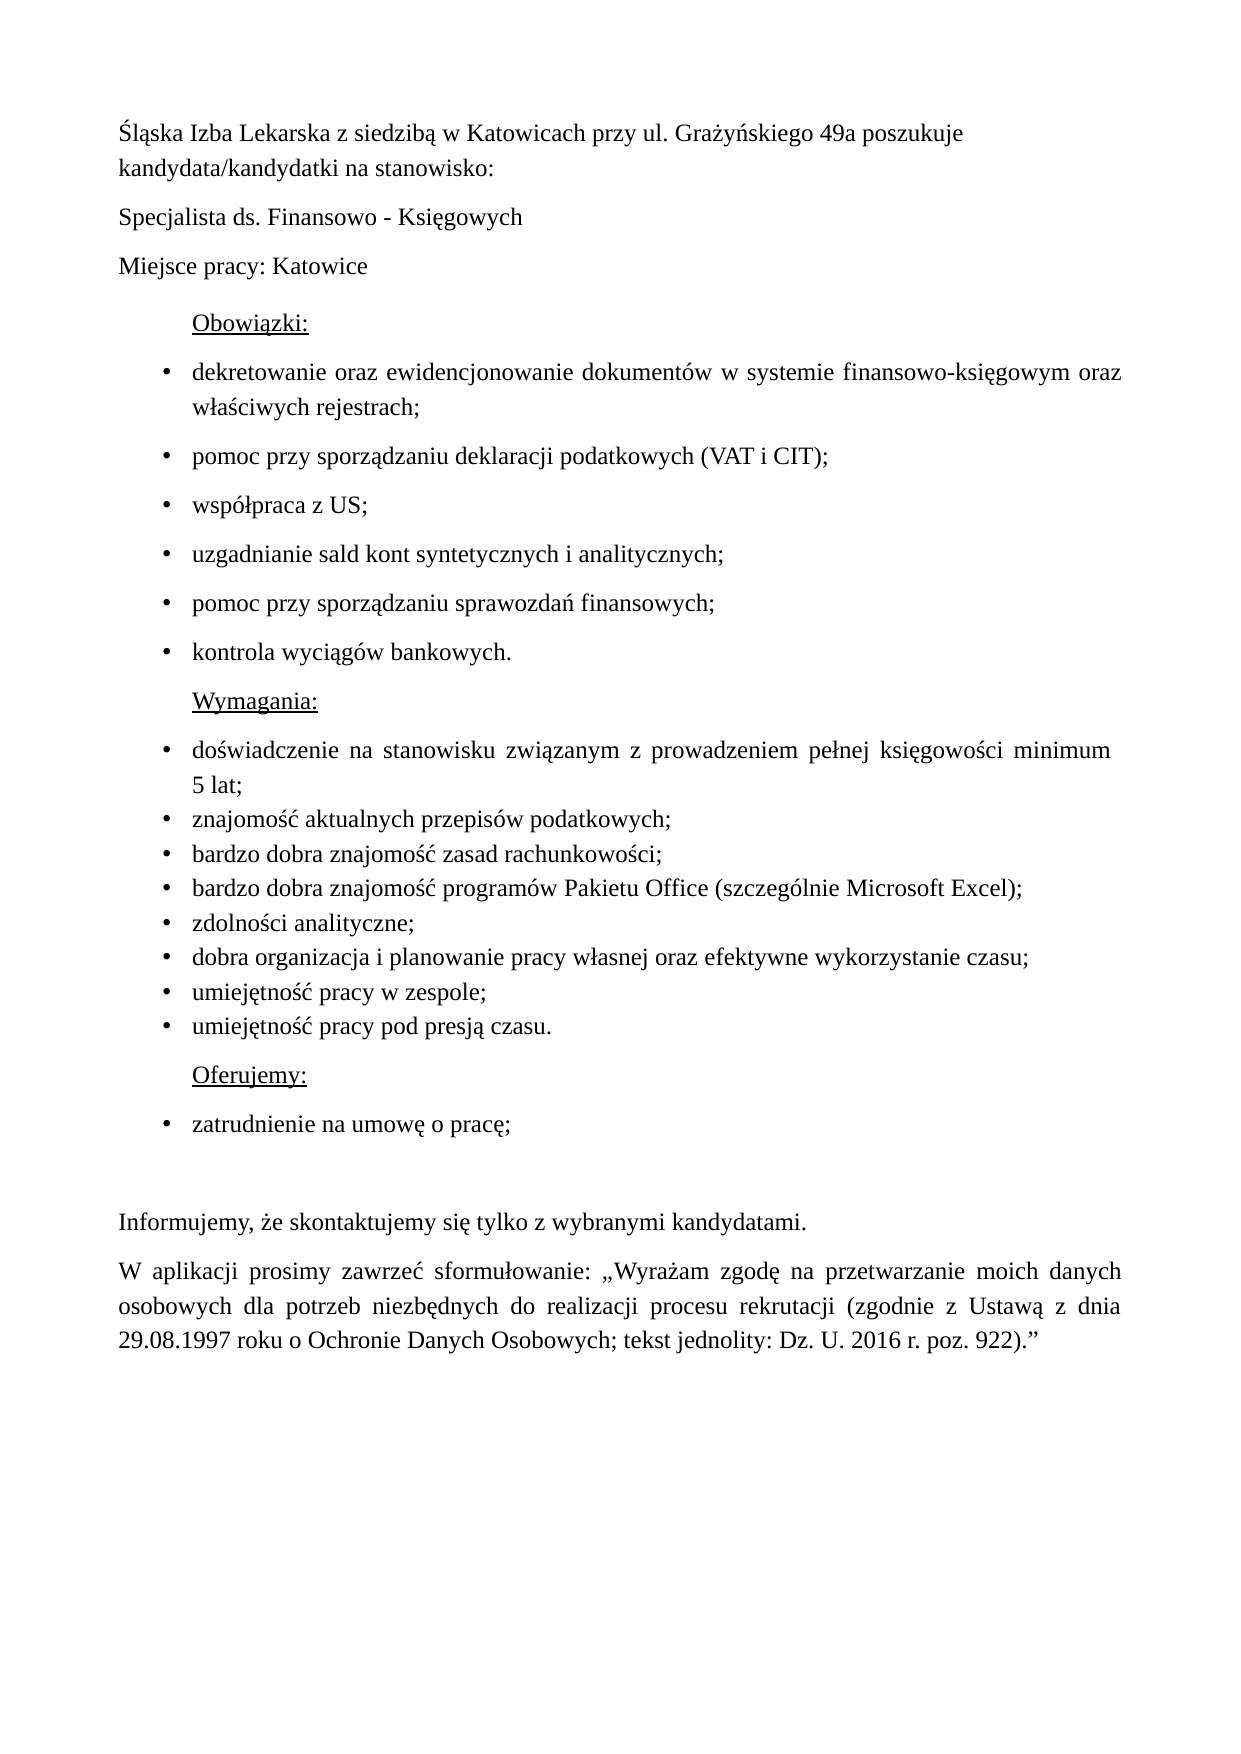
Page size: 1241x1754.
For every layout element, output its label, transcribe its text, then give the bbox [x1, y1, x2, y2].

list Obowiązki: [162, 308, 1122, 337]
list Wymagania: [162, 686, 1122, 715]
list dekretowanie oraz ewidencjonowanie dokumentów w systemie finansowo-księgowym oraz właściwych rejestrach; [162, 357, 1122, 421]
list bardzo dobra znajomość programów Pakietu Office (szczególnie Microsoft Excel); [162, 873, 1122, 902]
text Miejsce pracy: Katowice [118, 251, 1122, 308]
list znajomość aktualnych przepisów podatkowych; [162, 804, 1122, 833]
list kontrola wyciągów bankowych. [162, 637, 1122, 666]
text Informujemy, że skontaktujemy się tylko z wybranymi kandydatami. [118, 1207, 1122, 1236]
text Śląska Izba Lekarska z siedzibą w Katowicach przy ul. Grażyńskiego 49a poszukuje kandydata/kandydatki na stanowisko: [118, 118, 1122, 181]
list Oferujemy: [162, 1060, 1122, 1089]
list uzgadnianie sald kont syntetycznych i analitycznych; [162, 539, 1122, 568]
list dobra organizacja i planowanie pracy własnej oraz efektywne wykorzystanie czasu; [162, 942, 1122, 971]
list bardzo dobra znajomość zasad rachunkowości; [162, 839, 1122, 867]
list zdolności analityczne; [162, 908, 1122, 936]
list współpraca z US; [162, 490, 1122, 519]
text Specjalista ds. Finansowo - Księgowych [118, 202, 1122, 230]
list pomoc przy sporządzaniu sprawozdań finansowych; [162, 588, 1122, 617]
list umiejętność pracy pod presją czasu. [162, 1011, 1122, 1040]
list zatrudnienie na umowę o pracę; [162, 1109, 1122, 1138]
text W aplikacji prosimy zawrzeć sformułowanie: „Wyrażam zgodę na przetwarzanie moich danych osobowych dla potrzeb niezbędnych do realizacji procesu rekrutacji (zgodnie z Ustawą z dnia 29.08.1997 roku o Ochronie Danych Osobowych; tekst jednolity: Dz. U. 2016 r. poz. 922).” [118, 1256, 1122, 1354]
list pomoc przy sporządzaniu deklaracji podatkowych (VAT i CIT); [162, 441, 1122, 469]
list umiejętność pracy w zespole; [162, 977, 1122, 1005]
list doświadczenie na stanowisku związanym z prowadzeniem pełnej księgowości minimum 5 lat; [162, 735, 1122, 798]
